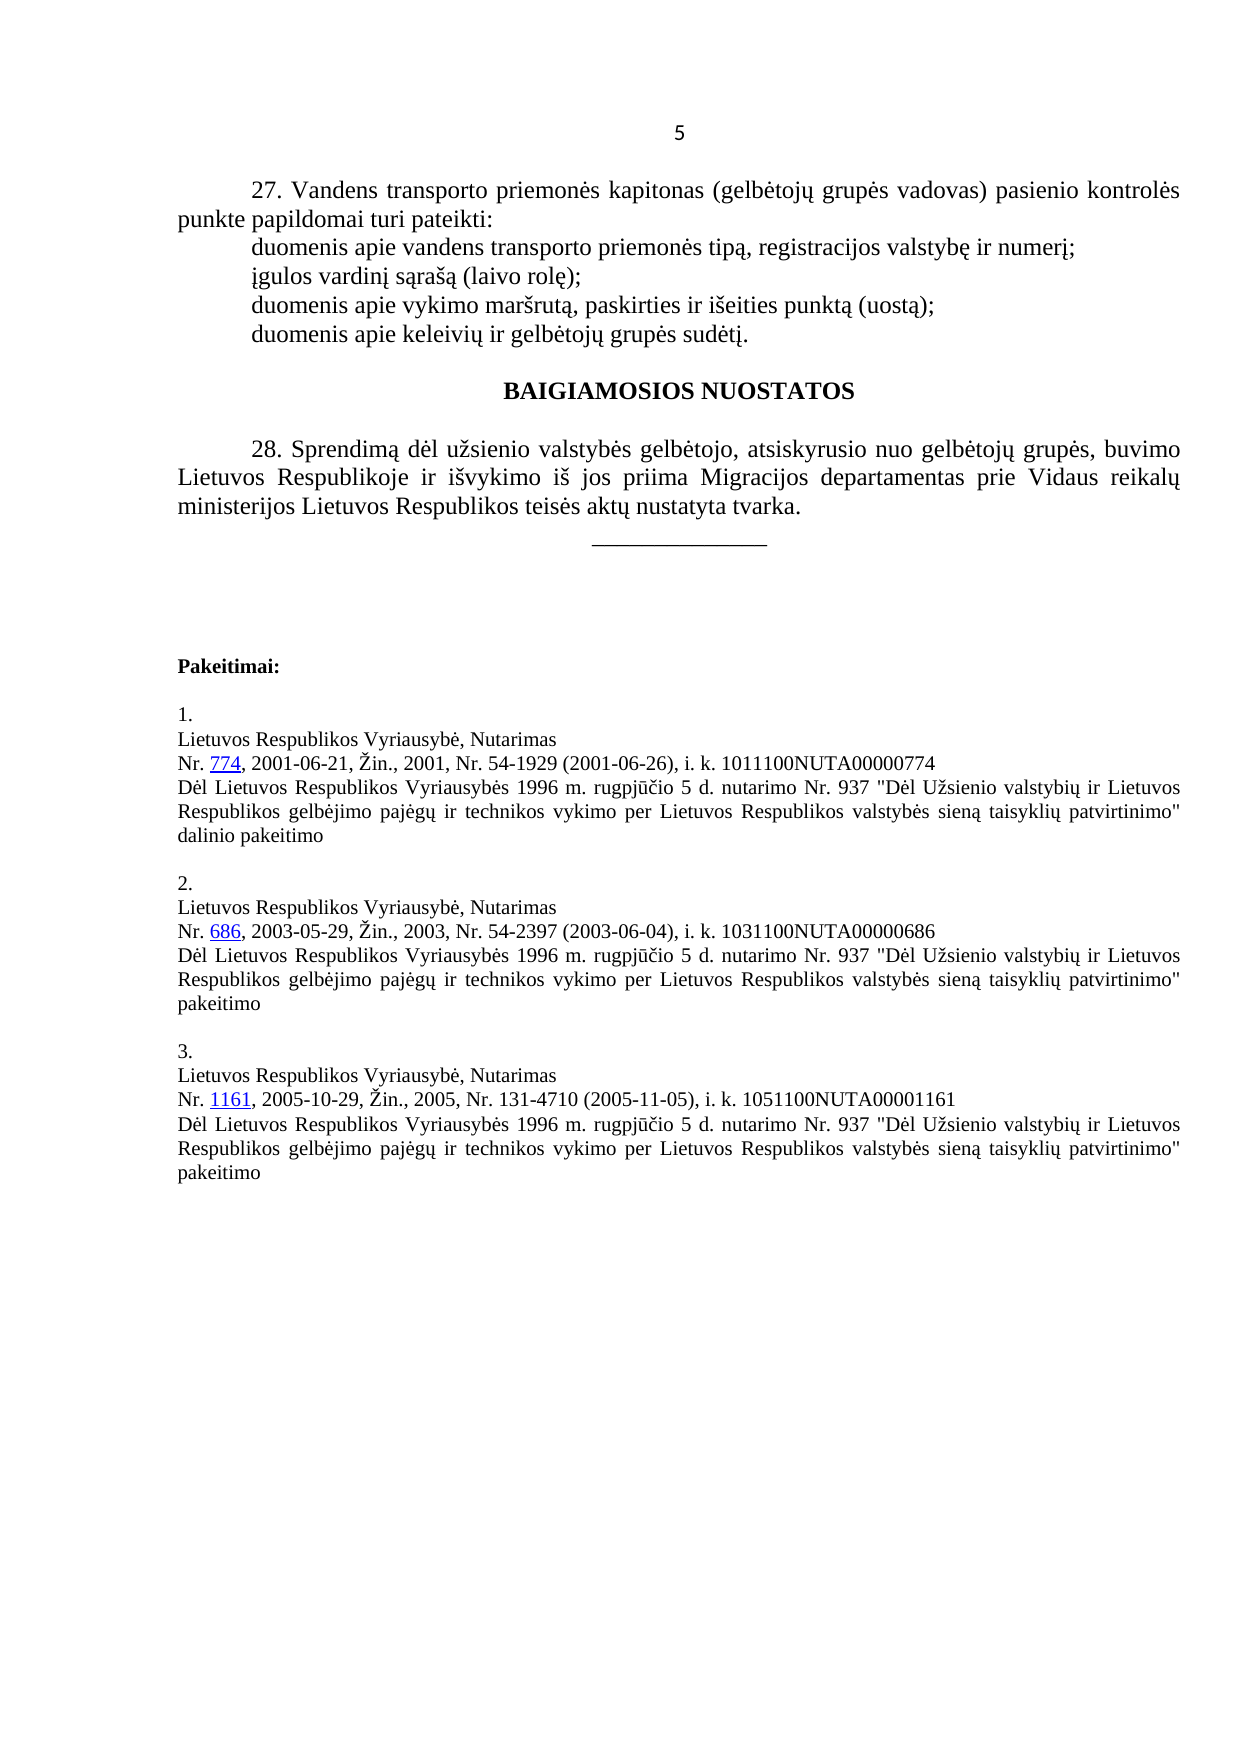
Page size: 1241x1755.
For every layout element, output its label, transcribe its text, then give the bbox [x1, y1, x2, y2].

text Nr. 774, 2001-06-21, Žin., 2001, Nr. 54-1929 (2001-06-26), i. k. 1011100NUTA00000774 [177, 751, 1181, 774]
text 28. Sprendimą dėl užsienio valstybės gelbėtojo, atsiskyrusio nuo gelbėtojų grupės, buvimo Lietuvos Respublikoje ir išvykimo iš jos priima Migracijos departamentas prie Vidaus reikalų ministerijos Lietuvos Respublikos teisės aktų nustatyta tvarka. [177, 434, 1181, 520]
text 1. [177, 702, 1181, 726]
text Nr. 686, 2003-05-29, Žin., 2003, Nr. 54-2397 (2003-06-04), i. k. 1031100NUTA00000686 [177, 919, 1181, 943]
text Baigiamosios nuostatos [177, 376, 1181, 405]
text Nr. 1161, 2005-10-29, Žin., 2005, Nr. 131-4710 (2005-11-05), i. k. 1051100NUTA00001161 [177, 1087, 1181, 1111]
text ______________ [177, 520, 1181, 549]
text Lietuvos Respublikos Vyriausybė, Nutarimas [177, 1063, 1181, 1087]
text Pakeitimai: [177, 654, 1181, 678]
text Dėl Lietuvos Respublikos Vyriausybės 1996 m. rugpjūčio 5 d. nutarimo Nr. 937 "Dėl Užsienio valstybių ir Lietuvos Respublikos gelbėjimo pajėgų ir technikos vykimo per Lietuvos Respublikos valstybės sieną taisyklių patvirtinimo" pakeitimo [177, 1111, 1181, 1184]
text 27. Vandens transporto priemonės kapitonas (gelbėtojų grupės vadovas) pasienio kontrolės punkte papildomai turi pateikti: [177, 175, 1181, 232]
text Dėl Lietuvos Respublikos Vyriausybės 1996 m. rugpjūčio 5 d. nutarimo Nr. 937 "Dėl Užsienio valstybių ir Lietuvos Respublikos gelbėjimo pajėgų ir technikos vykimo per Lietuvos Respublikos valstybės sieną taisyklių patvirtinimo" pakeitimo [177, 943, 1181, 1015]
text Dėl Lietuvos Respublikos Vyriausybės 1996 m. rugpjūčio 5 d. nutarimo Nr. 937 "Dėl Užsienio valstybių ir Lietuvos Respublikos gelbėjimo pajėgų ir technikos vykimo per Lietuvos Respublikos valstybės sieną taisyklių patvirtinimo" dalinio pakeitimo [177, 774, 1181, 847]
text duomenis apie vykimo maršrutą, paskirties ir išeities punktą (uostą); [177, 290, 1181, 319]
text Lietuvos Respublikos Vyriausybė, Nutarimas [177, 895, 1181, 919]
text 3. [177, 1039, 1181, 1063]
text duomenis apie vandens transporto priemonės tipą, registracijos valstybę ir numerį; [177, 232, 1181, 261]
text duomenis apie keleivių ir gelbėtojų grupės sudėtį. [177, 319, 1181, 347]
text 2. [177, 871, 1181, 895]
text įgulos vardinį sąrašą (laivo rolę); [177, 261, 1181, 290]
text Lietuvos Respublikos Vyriausybė, Nutarimas [177, 726, 1181, 751]
